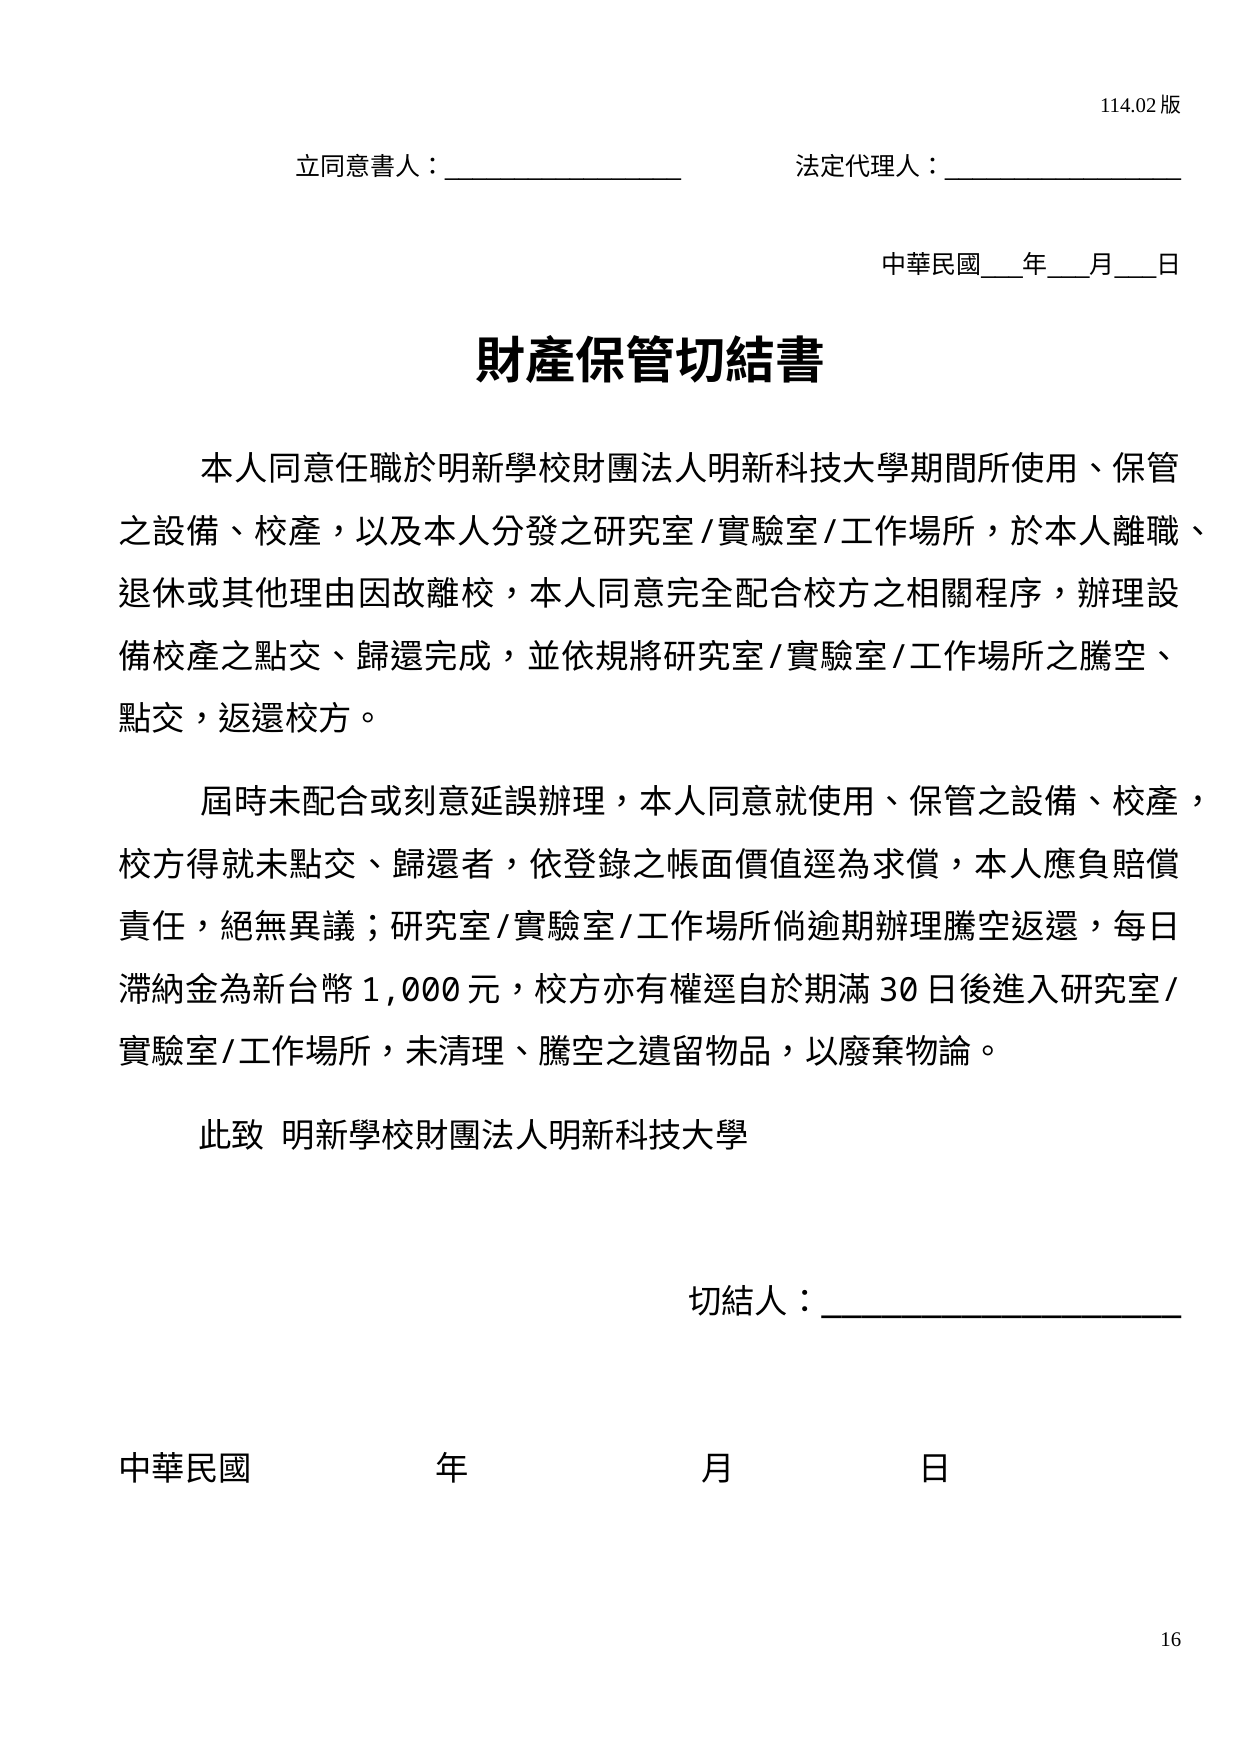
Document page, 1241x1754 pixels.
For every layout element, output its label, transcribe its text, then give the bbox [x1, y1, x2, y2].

text 立同意書人：_________________ 法定代理人：_________________ [118, 123, 1181, 185]
text 屆時未配合或刻意延誤辦理，本人同意就使用、保管之設備、校產，校方得就未點交、歸還者，依登錄之帳面價值逕為求償，本人應負賠償責任，絕無異議；研究室/實驗室/工作場所倘逾期辦理騰空返還，每日滯納金為新台幣1,000元，校方亦有權逕自於期滿30日後進入研究室/實驗室/工作場所，未清理、騰空之遺留物品，以廢棄物論。 [118, 764, 1181, 1076]
text 切結人：__________________ [118, 1264, 1181, 1326]
text 此致 明新學校財團法人明新科技大學 [118, 1097, 1181, 1160]
text 中華民國___年___月___日 [118, 221, 1181, 284]
text 中華民國 年 月 日 [118, 1431, 1181, 1493]
text 本人同意任職於明新學校財團法人明新科技大學期間所使用、保管之設備、校產，以及本人分發之研究室/實驗室/工作場所，於本人離職、退休或其他理由因故離校，本人同意完全配合校方之相關程序，辦理設備校產之點交、歸還完成，並依規將研究室/實驗室/工作場所之騰空、點交，返還校方。 [118, 431, 1181, 743]
text 財產保管切結書 [118, 284, 1181, 409]
